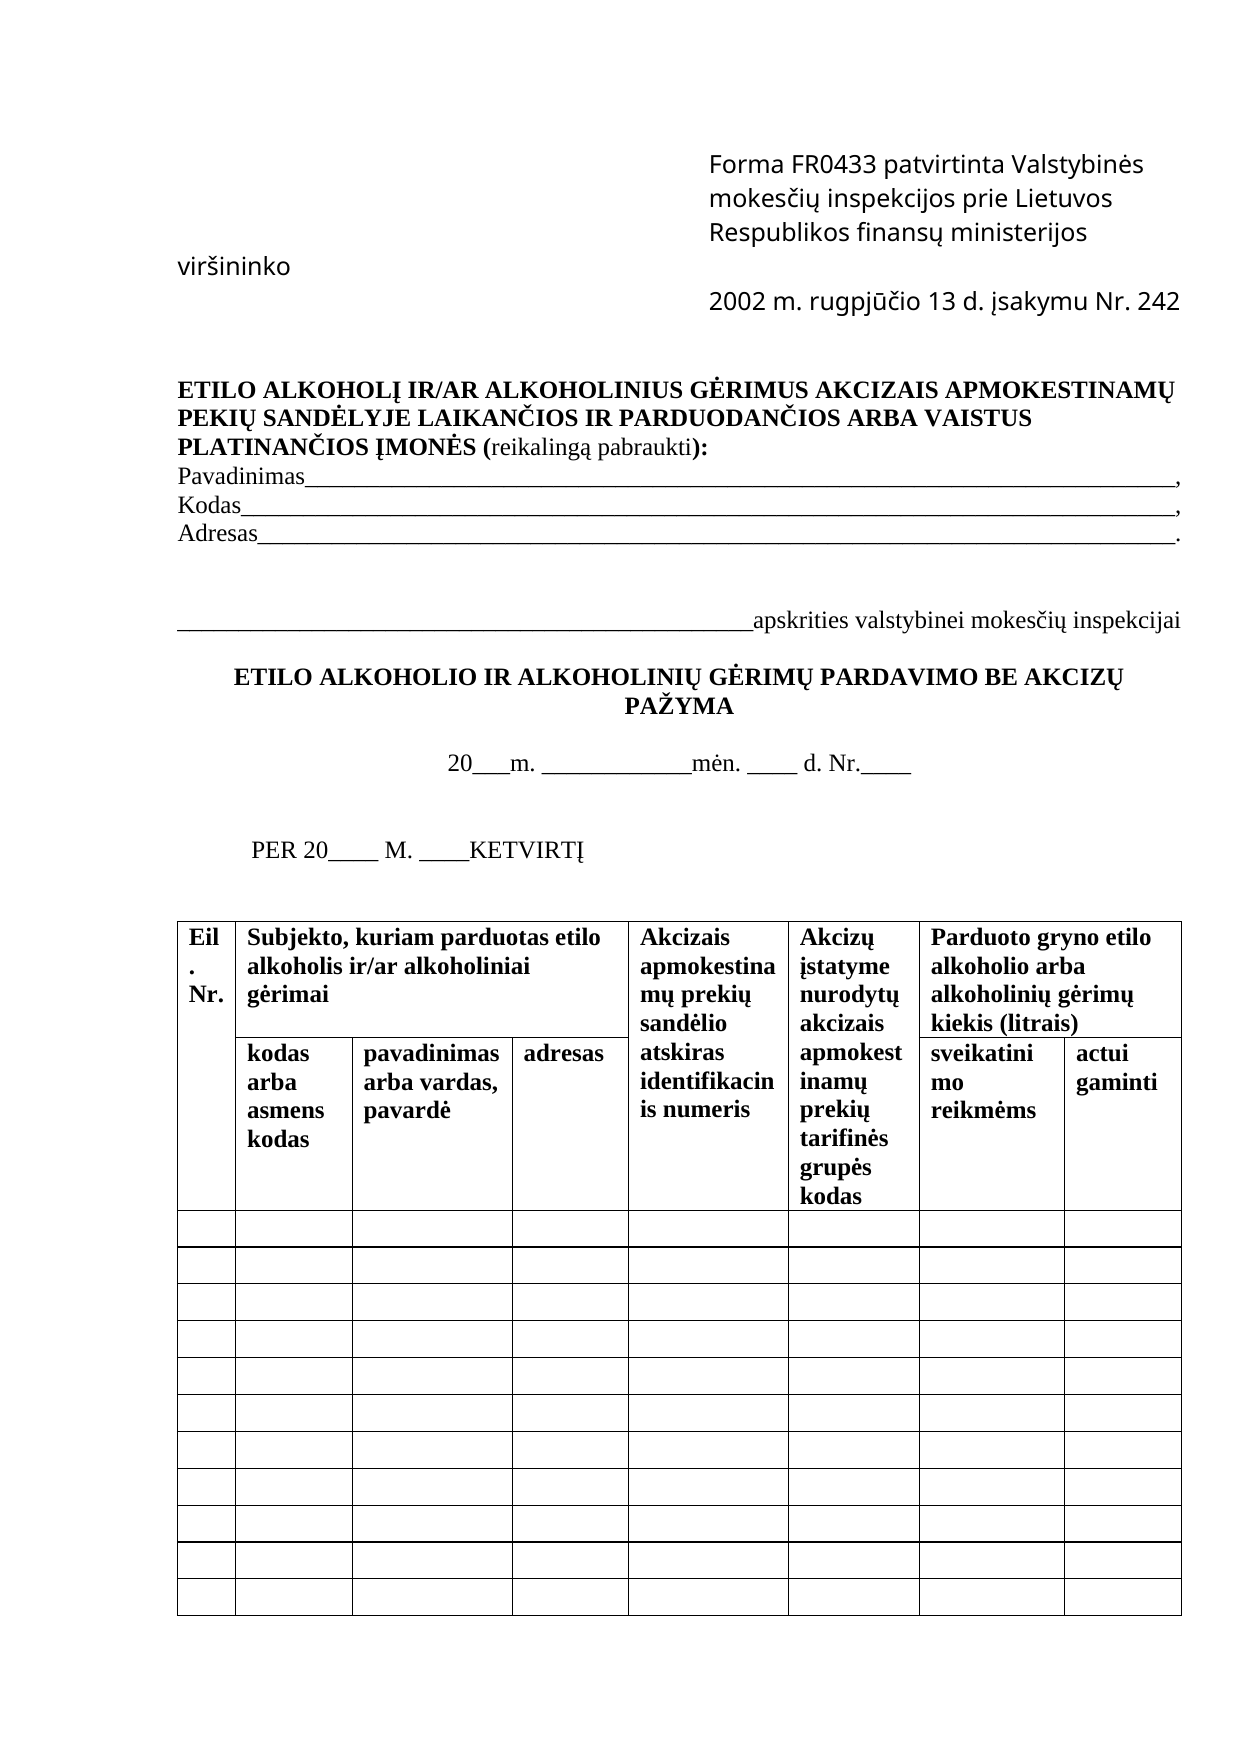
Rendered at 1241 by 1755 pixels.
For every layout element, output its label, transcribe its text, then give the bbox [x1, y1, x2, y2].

text ETILO ALKOHOLĮ IR/AR ALKOHOLINIUS GĖRIMUS AKCIZAIS APMOKESTINAMŲ PEKIŲ SANDĖLYJE LAIKANČIOS IR PARDUODANČIOS ARBA VAISTUS PLATINANČIOS ĮMONĖS (reikalingą pabraukti): [177, 375, 1181, 461]
table_cell [178, 1506, 235, 1541]
table_cell [178, 1543, 235, 1578]
table_cell [178, 1211, 235, 1246]
table_cell [920, 1543, 1064, 1578]
table_cell adresas [513, 1038, 628, 1209]
text Kodas , [177, 490, 1181, 518]
table_cell [629, 1395, 788, 1431]
table_cell [513, 1506, 628, 1541]
table_cell [629, 1358, 788, 1394]
text 20___m. ____________mėn. ____ d. Nr.____ [177, 748, 1181, 777]
table_cell [178, 1432, 235, 1468]
text ETILO ALKOHOLIO IR ALKOHOLINIŲ GĖRIMŲ PARDAVIMO BE AKCIZŲ [177, 662, 1181, 691]
table_cell [629, 1284, 788, 1320]
table_cell kodas arba asmens kodas [236, 1038, 352, 1209]
table_cell [789, 1248, 919, 1283]
table_cell [178, 1284, 235, 1320]
text Pavadinimas , [177, 461, 1181, 490]
table_cell [353, 1579, 512, 1615]
table_cell [789, 1579, 919, 1615]
table_cell [920, 1395, 1064, 1431]
table_cell [353, 1211, 512, 1246]
table_cell [789, 1432, 919, 1468]
table_cell [353, 1543, 512, 1578]
table_cell [236, 1469, 352, 1504]
text 2002 m. rugpjūčio 13 d. įsakymu Nr. 242 [177, 283, 1181, 317]
table_cell [629, 1579, 788, 1615]
table_cell [513, 1579, 628, 1615]
table_header Akcizų įstatyme nurodytų akcizais apmokestinamų prekių tarifinės grupės kodas [789, 922, 919, 1209]
table_cell [920, 1248, 1064, 1283]
table_cell pavadinimas arba vardas, pavardė [353, 1038, 512, 1209]
table_cell [1065, 1358, 1181, 1394]
table_cell [629, 1321, 788, 1357]
table_cell [236, 1506, 352, 1541]
table_cell [236, 1579, 352, 1615]
table_cell [1065, 1543, 1181, 1578]
text apskrities valstybinei mokesčių inspekcijai [177, 605, 1181, 633]
table_cell [178, 1358, 235, 1394]
table_cell [920, 1506, 1064, 1541]
table_cell [920, 1284, 1064, 1320]
text PAŽYMA [177, 691, 1181, 720]
table_cell [1065, 1469, 1181, 1504]
table_cell [629, 1211, 788, 1246]
table_cell [1065, 1284, 1181, 1320]
table_cell [353, 1432, 512, 1468]
table_cell [789, 1543, 919, 1578]
table_header Akcizais apmokestinamų prekių sandėlio atskiras identifikacinis numeris [629, 922, 788, 1209]
table_cell [236, 1358, 352, 1394]
table_cell [920, 1469, 1064, 1504]
table_cell [629, 1432, 788, 1468]
table_cell [920, 1432, 1064, 1468]
table_cell [920, 1321, 1064, 1357]
table_cell [629, 1248, 788, 1283]
table_cell [513, 1321, 628, 1357]
table_cell [178, 1579, 235, 1615]
table_cell [178, 1248, 235, 1283]
table_header Parduoto gryno etilo alkoholio arba alkoholinių gėrimų kiekis (litrais) [920, 922, 1181, 1037]
table_cell [513, 1543, 628, 1578]
table_cell [353, 1358, 512, 1394]
text mokesčių inspekcijos prie Lietuvos [177, 181, 1181, 215]
table_cell [236, 1395, 352, 1431]
table_cell [1065, 1579, 1181, 1615]
table_cell [178, 1395, 235, 1431]
table_cell [513, 1469, 628, 1504]
table_cell [1065, 1395, 1181, 1431]
table_cell [236, 1321, 352, 1357]
table_cell [629, 1543, 788, 1578]
table_cell [353, 1469, 512, 1504]
table_cell [1065, 1432, 1181, 1468]
table_cell [353, 1248, 512, 1283]
table_header Subjekto, kuriam parduotas etilo alkoholis ir/ar alkoholiniai gėrimai [236, 922, 628, 1037]
table_cell [1065, 1506, 1181, 1541]
table_cell sveikatinimo reikmėms [920, 1038, 1064, 1209]
table_header Eil. Nr. [178, 922, 235, 1209]
table_cell [513, 1358, 628, 1394]
table_cell [236, 1543, 352, 1578]
table_cell [513, 1395, 628, 1431]
text PER 20____ M. ____KETVIRTĮ [177, 835, 1181, 863]
table_cell [789, 1506, 919, 1541]
table_cell [1065, 1248, 1181, 1283]
table_cell [513, 1432, 628, 1468]
table_cell [920, 1211, 1064, 1246]
table_cell [236, 1248, 352, 1283]
table_cell [353, 1284, 512, 1320]
table_cell [353, 1321, 512, 1357]
table_cell [236, 1432, 352, 1468]
table_cell [789, 1284, 919, 1320]
text Respublikos finansų ministerijos viršininko [177, 215, 1181, 283]
table_cell [920, 1579, 1064, 1615]
table_cell [513, 1248, 628, 1283]
table_cell [629, 1469, 788, 1504]
table_cell [629, 1506, 788, 1541]
table_cell actui gaminti [1065, 1038, 1181, 1209]
table_cell [236, 1284, 352, 1320]
table_cell [789, 1395, 919, 1431]
table_cell [789, 1211, 919, 1246]
table_cell [1065, 1211, 1181, 1246]
table_cell [353, 1506, 512, 1541]
table_cell [920, 1358, 1064, 1394]
table_cell [789, 1469, 919, 1504]
table_cell [789, 1358, 919, 1394]
table_cell [1065, 1321, 1181, 1357]
table_cell [236, 1211, 352, 1246]
table_cell [353, 1395, 512, 1431]
text Forma FR0433 patvirtinta Valstybinės [177, 147, 1181, 181]
table_cell [789, 1321, 919, 1357]
table_cell [178, 1321, 235, 1357]
table_cell [178, 1469, 235, 1504]
text Adresas . [177, 518, 1181, 547]
table_cell [513, 1284, 628, 1320]
table_cell [513, 1211, 628, 1246]
